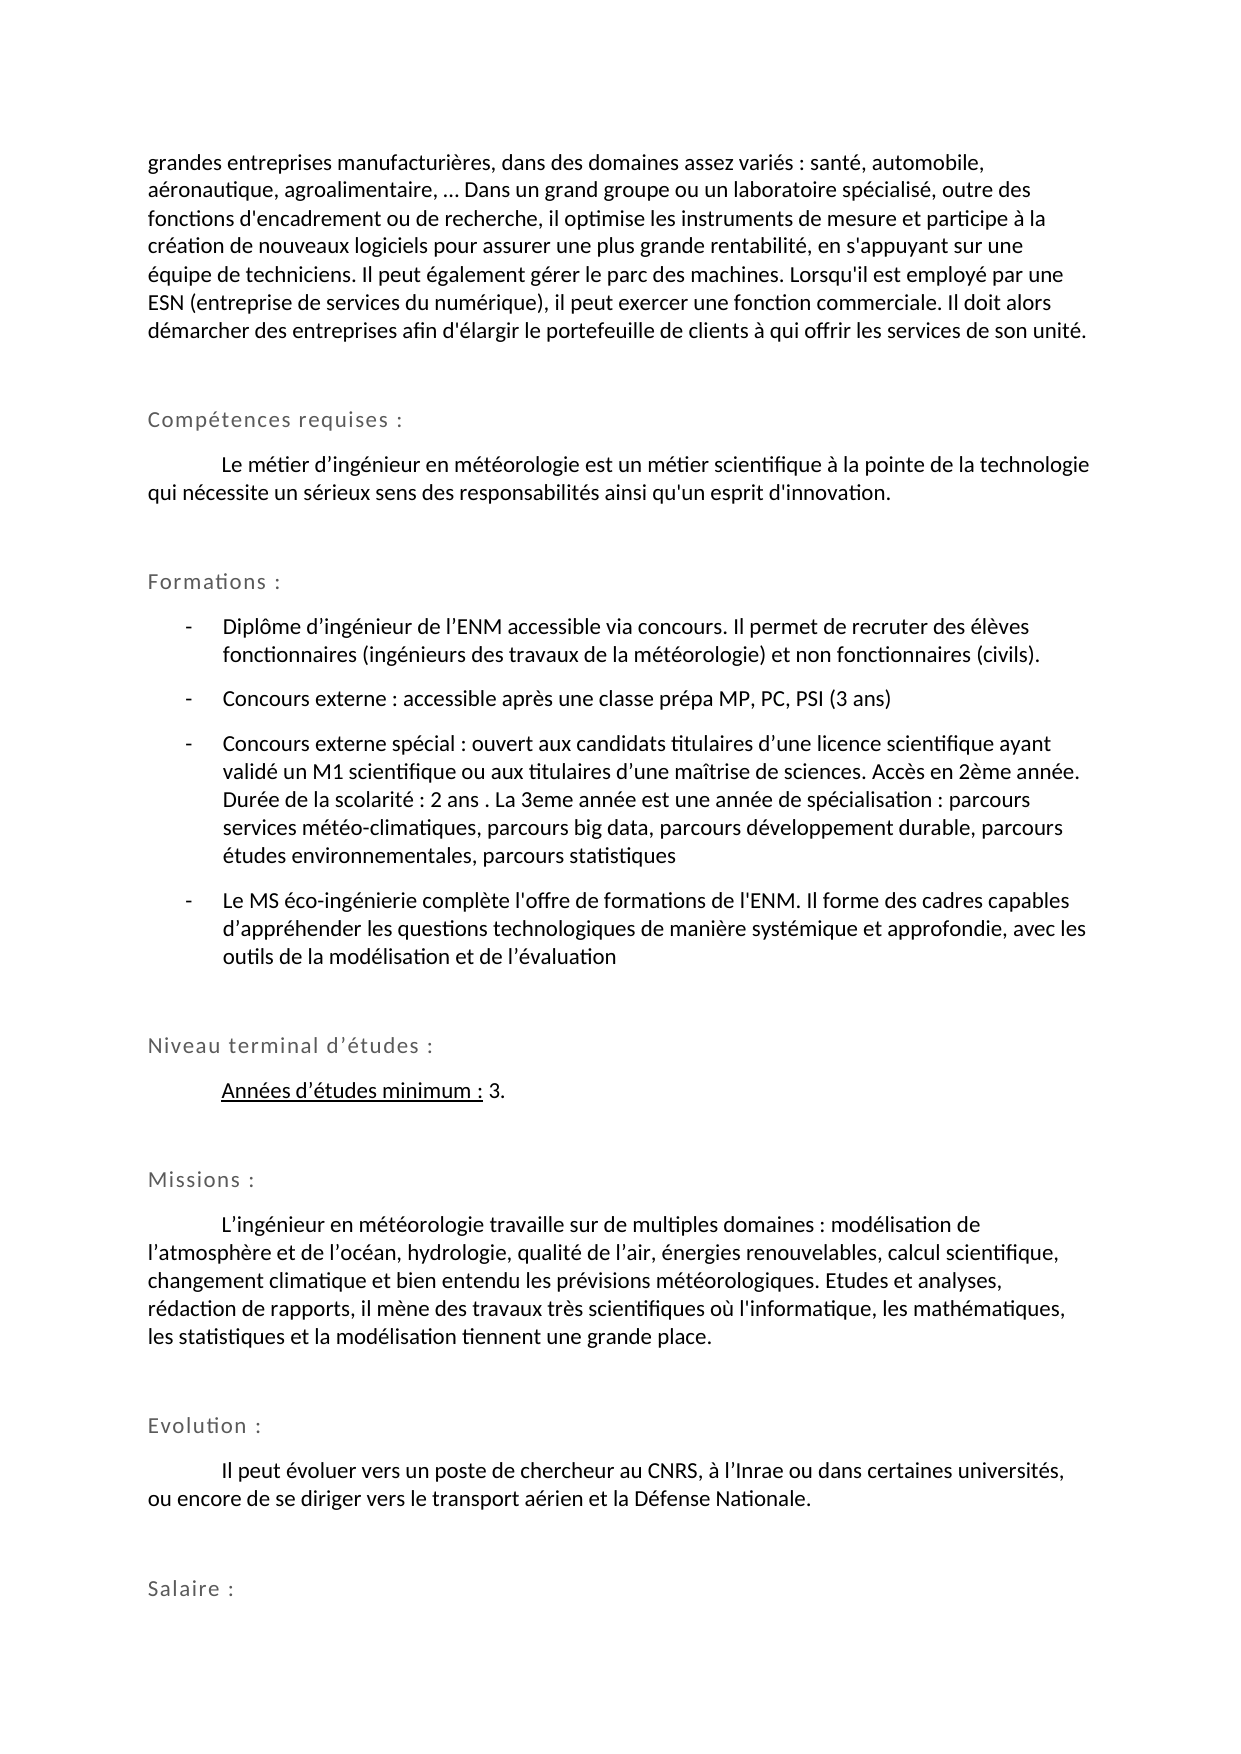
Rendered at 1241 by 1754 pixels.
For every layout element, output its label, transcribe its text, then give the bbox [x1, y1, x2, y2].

text Compétences requises : [148, 405, 1093, 433]
text L’ingénieur en météorologie travaille sur de multiples domaines : modélisation de l’atmosphère et de l’océan, hydrologie, qualité de l’air, énergies renouvelables, calcul scientifique, changement climatique et bien entendu les prévisions météorologiques. Etudes et analyses, rédaction de rapports, il mène des travaux très scientifiques où l'informatique, les mathématiques, les statistiques et la modélisation tiennent une grande place. [148, 1210, 1093, 1350]
text Le métier d’ingénieur en météorologie est un métier scientifique à la pointe de la technologie qui nécessite un sérieux sens des responsabilités ainsi qu'un esprit d'innovation. [148, 450, 1093, 506]
text Evolution : [148, 1412, 1093, 1440]
text Niveau terminal d’études : [148, 1031, 1093, 1059]
list Diplôme d’ingénieur de l’ENM accessible via concours. Il permet de recruter des élèves fonctionnaires (ingénieurs des travaux de la météorologie) et non fonctionnaires (civils). [185, 612, 1093, 668]
text Années d’études minimum : 3. [148, 1076, 1093, 1104]
text Il peut évoluer vers un poste de chercheur au CNRS, à l’Inrae ou dans certaines universités, ou encore de se diriger vers le transport aérien et la Défense Nationale. [148, 1456, 1093, 1512]
text grandes entreprises manufacturières, dans des domaines assez variés : santé, automobile, aéronautique, agroalimentaire, … Dans un grand groupe ou un laboratoire spécialisé, outre des fonctions d'encadrement ou de recherche, il optimise les instruments de mesure et participe à la création de nouveaux logiciels pour assurer une plus grande rentabilité, en s'appuyant sur une équipe de techniciens. Il peut également gérer le parc des machines. Lorsqu'il est employé par une ESN (entreprise de services du numérique), il peut exercer une fonction commerciale. Il doit alors démarcher des entreprises afin d'élargir le portefeuille de clients à qui offrir les services de son unité. [148, 148, 1093, 344]
list Concours externe spécial : ouvert aux candidats titulaires d’une licence scientifique ayant validé un M1 scientifique ou aux titulaires d’une maîtrise de sciences. Accès en 2ème année. Durée de la scolarité : 2 ans . La 3eme année est une année de spécialisation : parcours services météo-climatiques, parcours big data, parcours développement durable, parcours études environnementales, parcours statistiques [185, 729, 1093, 869]
text Salaire : [148, 1574, 1093, 1602]
text Formations : [148, 567, 1093, 595]
list Le MS éco-ingénierie complète l'offre de formations de l'ENM. Il forme des cadres capables d’appréhender les questions technologiques de manière systémique et approfondie, avec les outils de la modélisation et de l’évaluation [185, 886, 1093, 970]
text Missions : [148, 1166, 1093, 1193]
list Concours externe : accessible après une classe prépa MP, PC, PSI (3 ans) [185, 684, 1093, 713]
